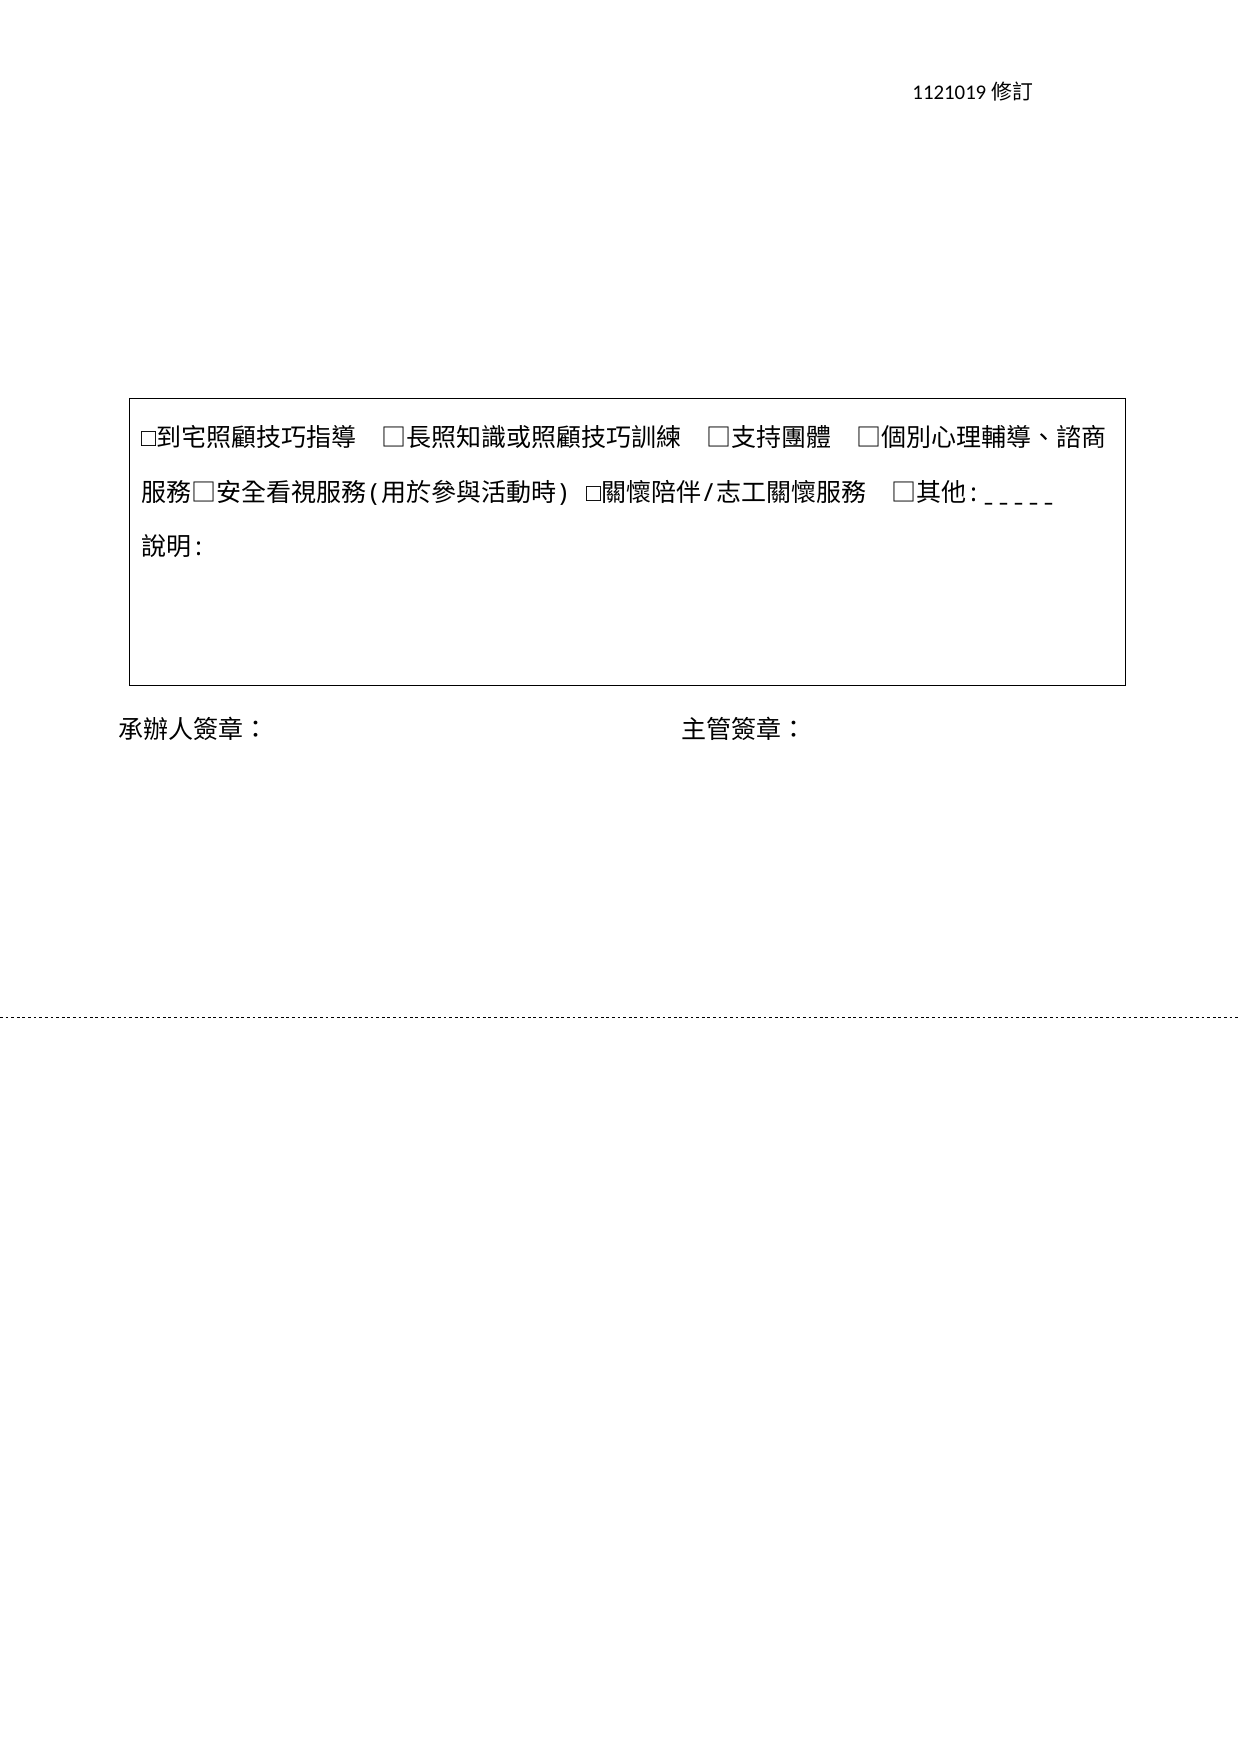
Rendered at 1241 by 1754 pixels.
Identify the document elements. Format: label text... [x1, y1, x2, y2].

text 承辦人簽章： 主管簽章： [118, 686, 1137, 748]
table_cell □到宅照顧技巧指導 □長照知識或照顧技巧訓練 □支持團體 □個別心理輔導、諮商服務□安全看視服務(用於參與活動時) □關懷陪伴/志工關懷服務 □其他:ˍˍˍˍˍ 說明: [130, 399, 1125, 684]
